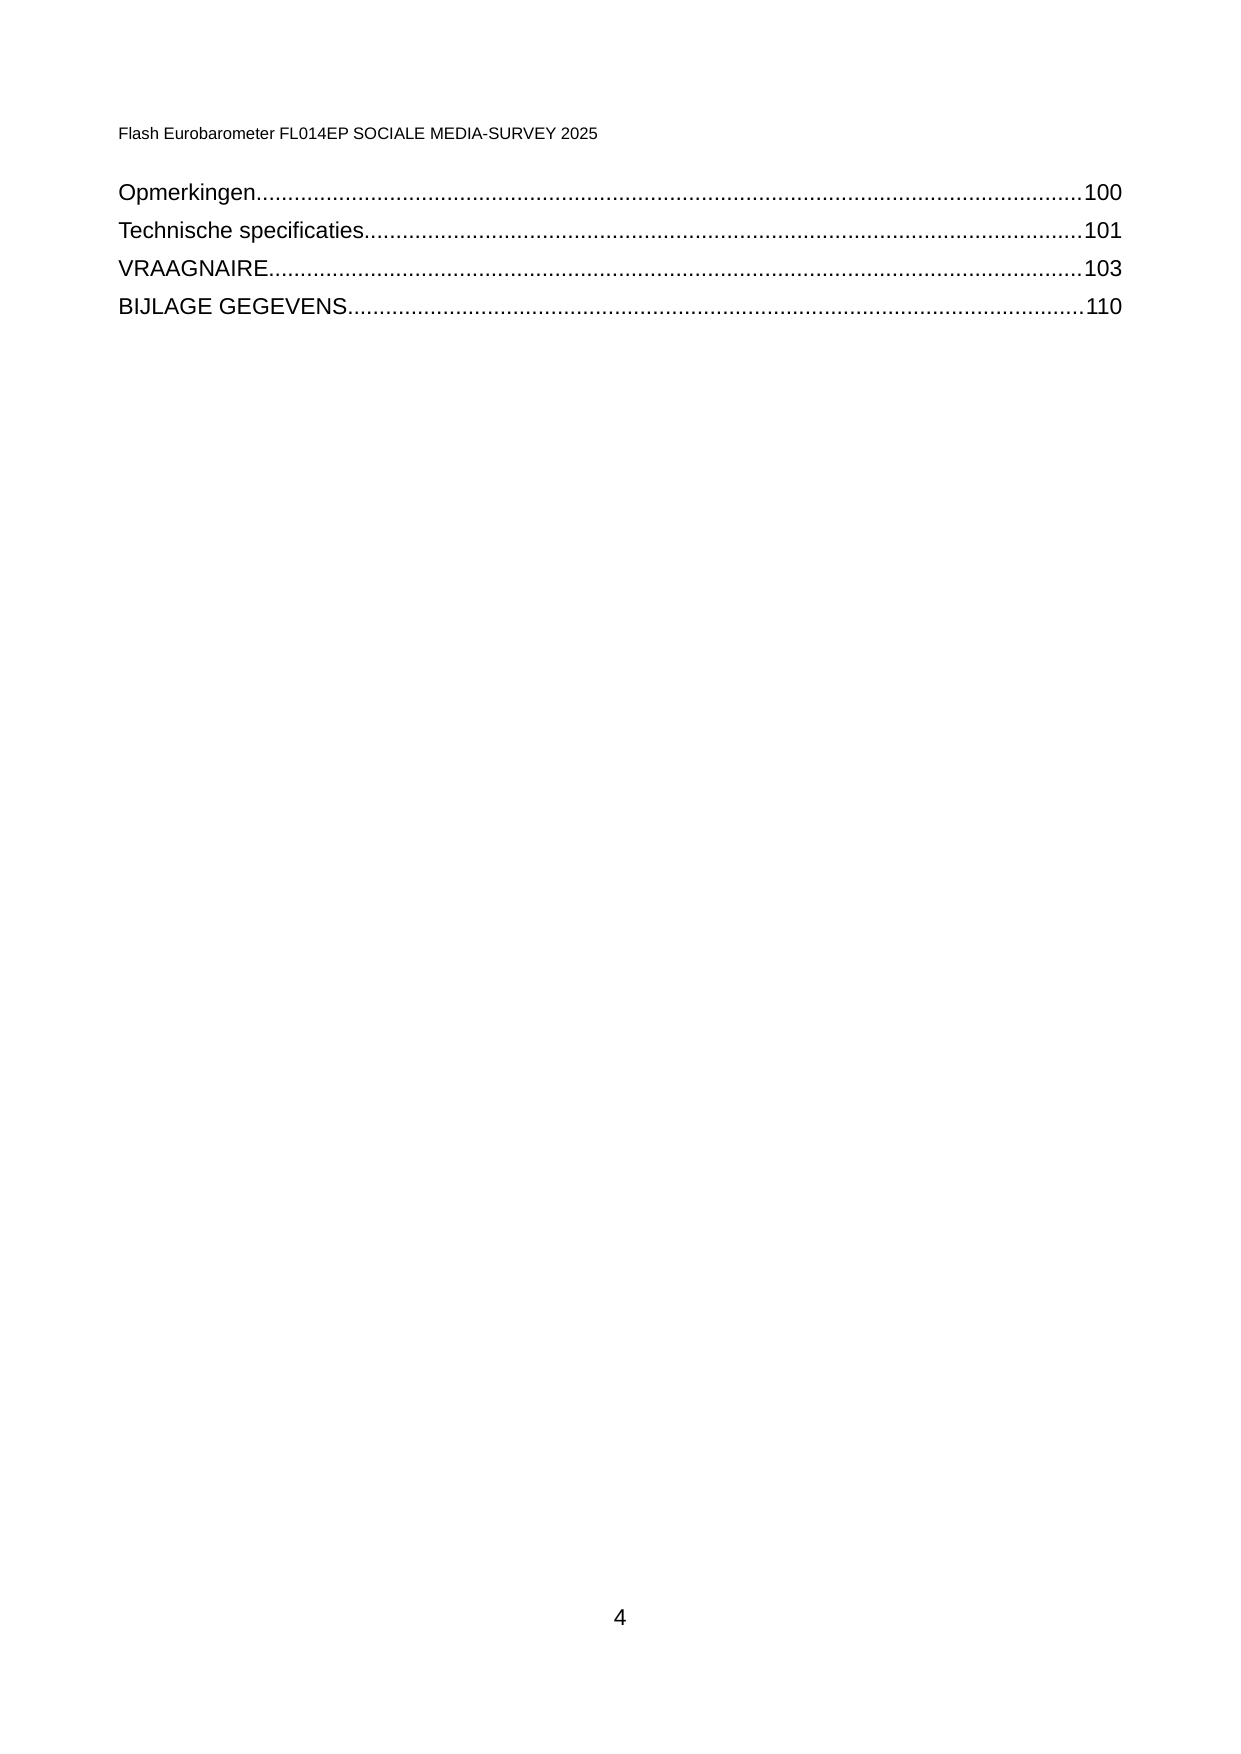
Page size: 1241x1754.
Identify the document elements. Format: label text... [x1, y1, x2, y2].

text VRAAGNAIRE 103 [118, 255, 1122, 281]
text Opmerkingen 100 [118, 179, 1122, 205]
text Technische specificaties 101 [118, 217, 1122, 243]
text BIJLAGE GEGEVENS 110 [118, 293, 1122, 320]
